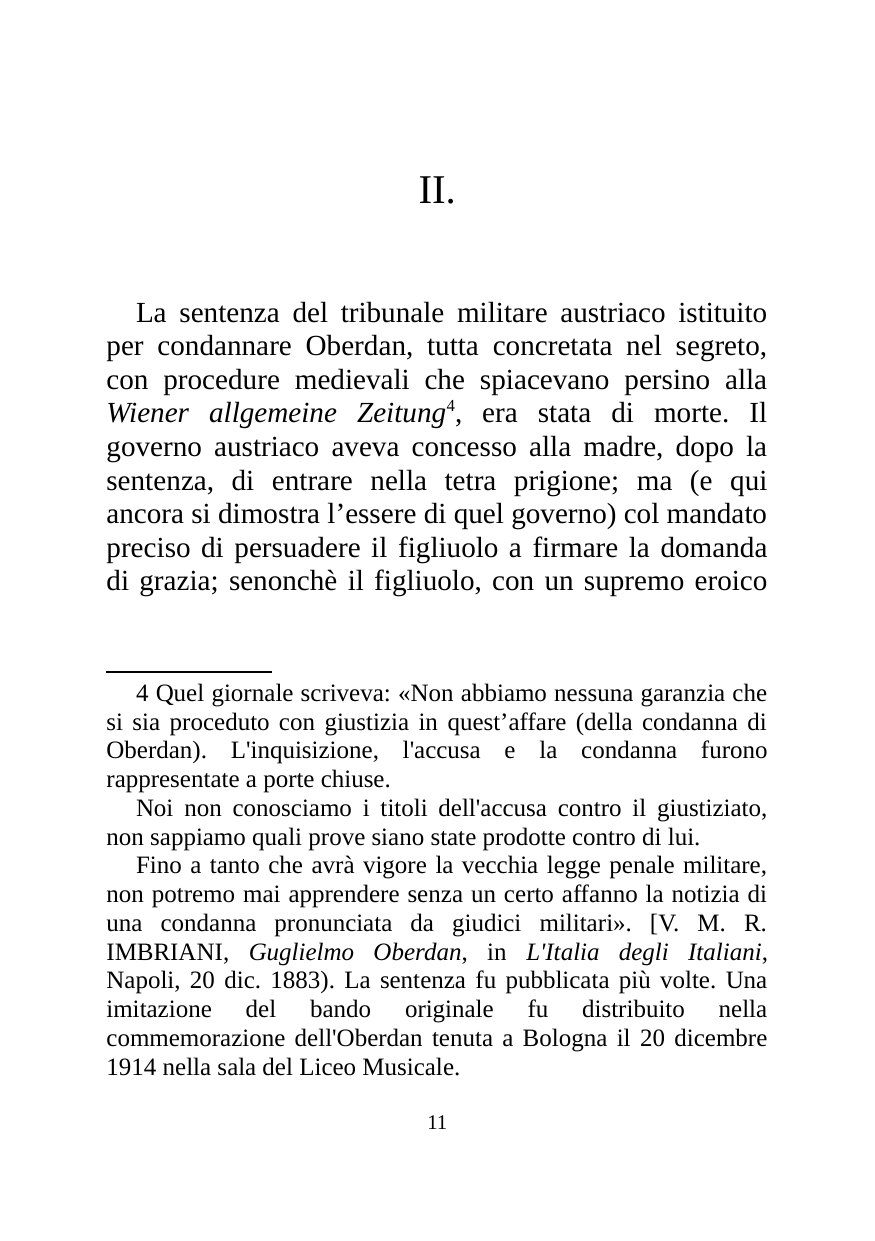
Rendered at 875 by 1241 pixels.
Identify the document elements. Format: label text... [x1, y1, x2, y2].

subtitle II. [106, 165, 768, 212]
text Noi non conosciamo i titoli dell'accusa contro il giustiziato, non sappiamo quali prove siano state prodotte contro di lui. [106, 793, 768, 850]
text Quel giornale scriveva: «Non abbiamo nessuna garanzia che si sia proceduto con giustizia in quest’affare (della condanna di Oberdan). L'inquisizione, l'accusa e la condanna furono rappresentate a porte chiuse. [106, 678, 768, 793]
text Fino a tanto che avrà vigore la vecchia legge penale militare, non potremo mai apprendere senza un certo affanno la notizia di una condanna pronunciata da giudici militari». [V. M. R. IMBRIANI, Guglielmo Oberdan, in L'Italia degli Italiani, Napoli, 20 dic. 1883). La sentenza fu pubblicata più volte. Una imitazione del bando originale fu distribuito nella commemorazione dell'Oberdan tenuta a Bologna il 20 dicembre 1914 nella sala del Liceo Musicale. [106, 850, 768, 1080]
text La sentenza del tribunale militare austriaco istituito per condannare Oberdan, tutta concretata nel segreto, con procedure medievali che spiacevano persino alla Wiener allgemeine Zeitung, era stata di morte. Il governo austriaco aveva concesso alla madre, dopo la sentenza, di entrare nella tetra prigione; ma (e qui ancora si dimostra l’essere di quel governo) col mandato preciso di persuadere il figliuolo a firmare la domanda di grazia; senonchè il figliuolo, con un supremo eroico [106, 295, 768, 597]
